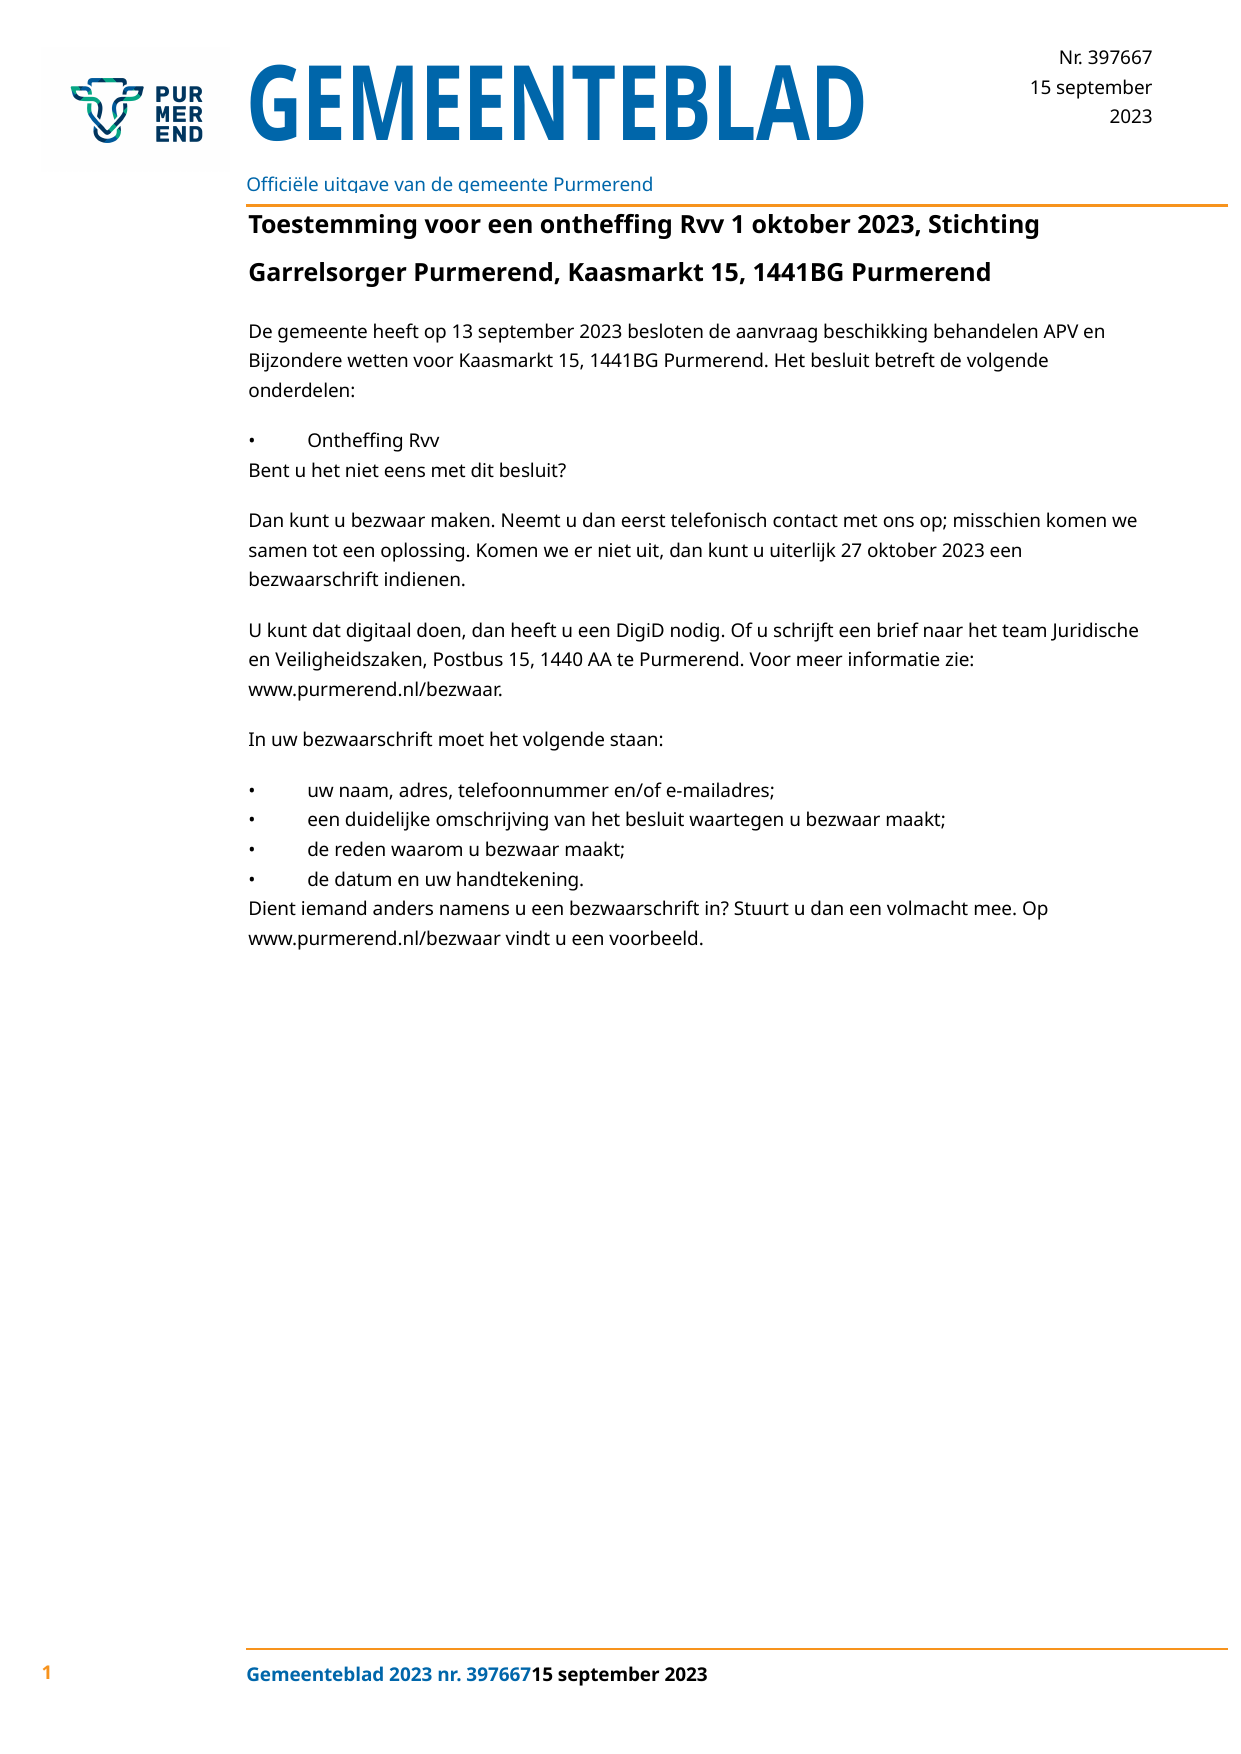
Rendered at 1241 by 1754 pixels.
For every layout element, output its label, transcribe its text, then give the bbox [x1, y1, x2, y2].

list de datum en uw handtekening. [248, 866, 1152, 892]
text U kunt dat digitaal doen, dan heeft u een DigiD nodig. Of u schrijft een brief naar het team Juridische en Veiligheidszaken, Postbus 15, 1440 AA te Purmerend. Voor meer informatie zie: www.purmerend.nl/bezwaar. [248, 617, 1152, 702]
list de reden waarom u bezwaar maakt; [248, 836, 1152, 862]
picture [41, 47, 231, 172]
text Dan kunt u bezwaar maken. Neemt u dan eerst telefonisch contact met ons op; misschien komen we samen tot een oplossing. Komen we er niet uit, dan kunt u uiterlijk 27 oktober 2023 een bezwaarschrift indienen. [248, 507, 1152, 592]
text Dient iemand anders namens u een bezwaarschrift in? Stuurt u dan een volmacht mee. Op www.purmerend.nl/bezwaar vindt u een voorbeeld. [248, 895, 1152, 951]
text In uw bezwaarschrift moet het volgende staan: [248, 727, 1152, 752]
text Toestemming voor een ontheffing Rvv 1 oktober 2023, Stichting Garrelsorger Purmerend, Kaasmarkt 15, 1441BG Purmerend [248, 207, 1152, 288]
text De gemeente heeft op 13 september 2023 besloten de aanvraag beschikking behandelen APV en Bijzondere wetten voor Kaasmarkt 15, 1441BG Purmerend. Het besluit betreft de volgende onderdelen: [248, 318, 1152, 403]
list uw naam, adres, telefoonnummer en/of e-mailadres; [248, 777, 1152, 803]
list een duidelijke omschrijving van het besluit waartegen u bezwaar maakt; [248, 807, 1152, 832]
list Ontheffing Rvv [248, 427, 1152, 453]
text Bent u het niet eens met dit besluit? [248, 457, 1152, 483]
